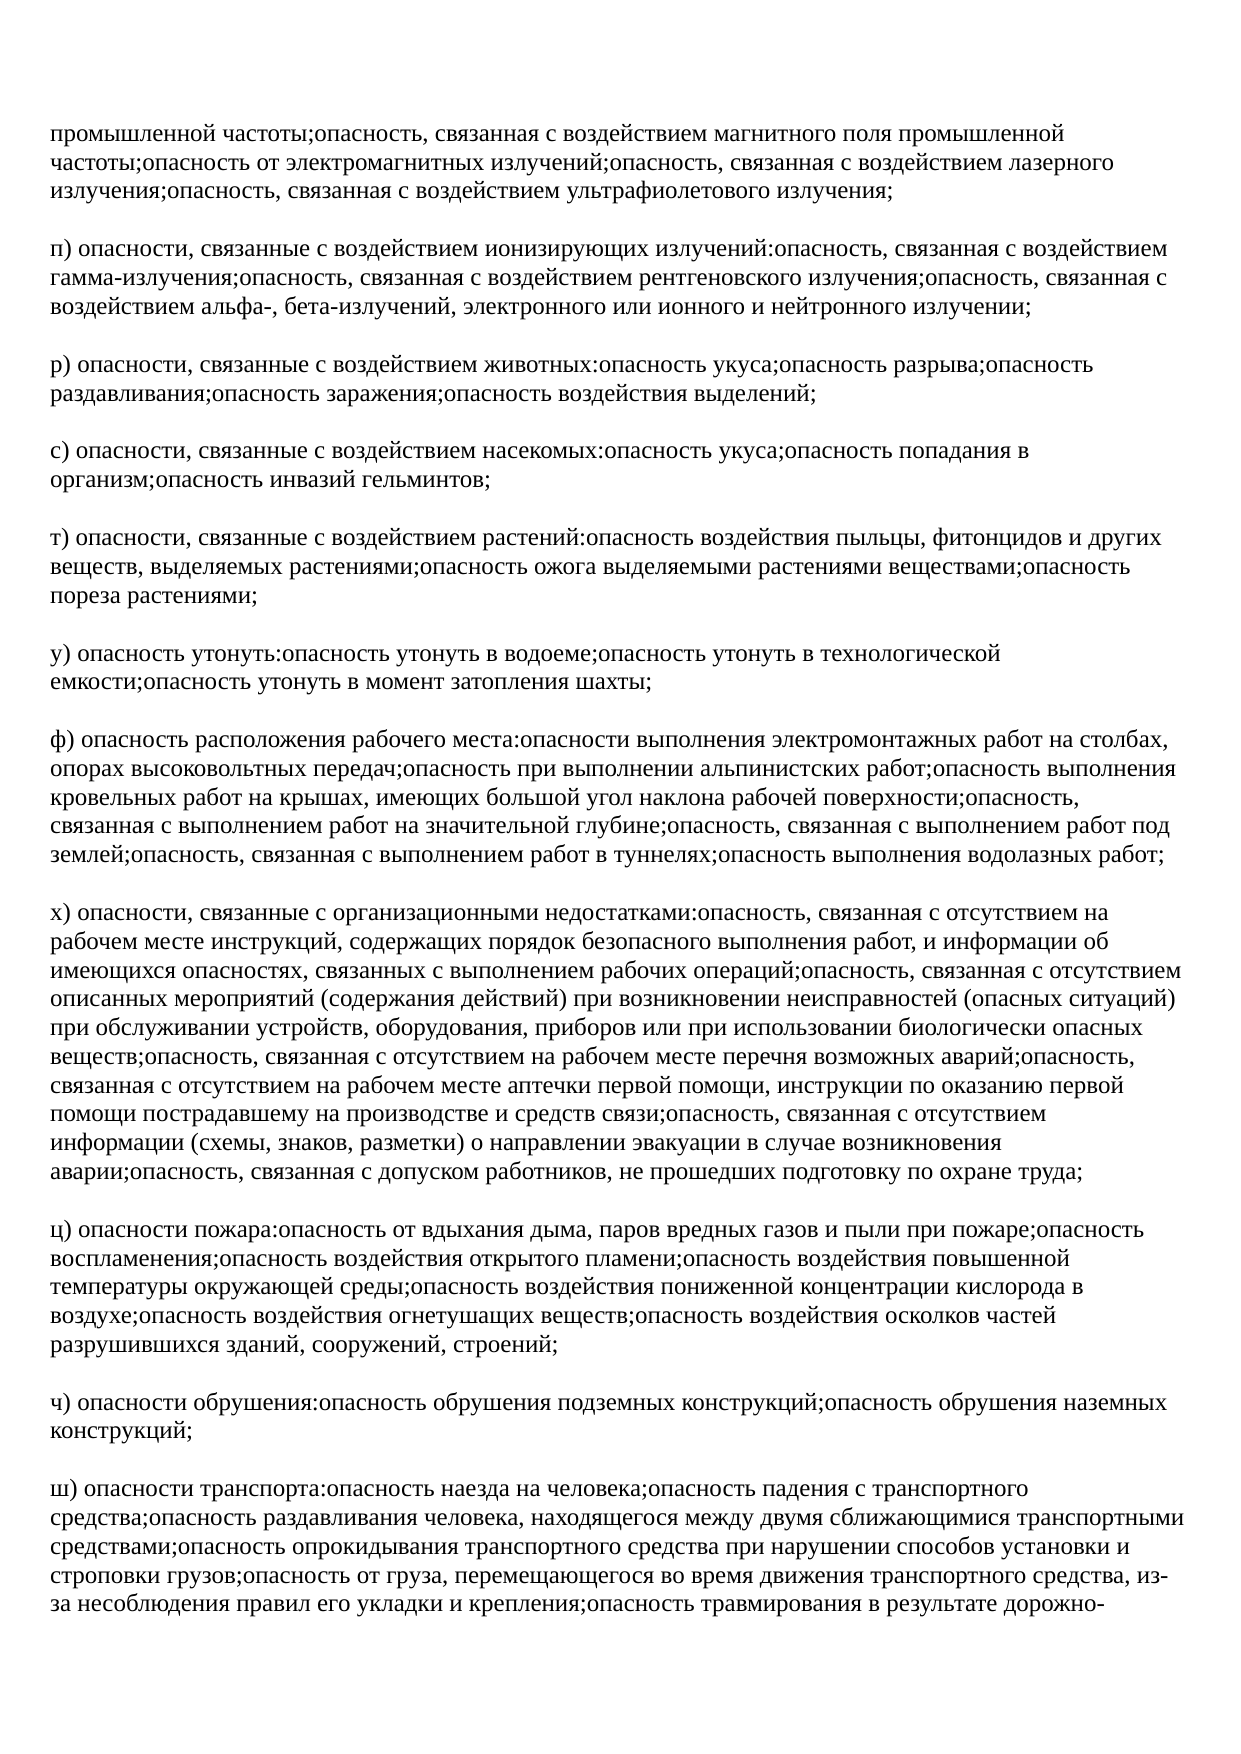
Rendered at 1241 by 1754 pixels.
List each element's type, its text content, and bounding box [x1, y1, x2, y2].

text ч) опасности обрушения:опасность обрушения подземных конструкций;опасность обрушения наземных конструкций; [50, 1387, 1187, 1444]
text ц) опасности пожара:опасность от вдыхания дыма, паров вредных газов и пыли при пожаре;опасность воспламенения;опасность воздействия открытого пламени;опасность воздействия повышенной температуры окружающей среды;опасность воздействия пониженной концентрации кислорода в воздухе;опасность воздействия огнетушащих веществ;опасность воздействия осколков частей разрушившихся зданий, сооружений, строений; [50, 1214, 1187, 1358]
text х) опасности, связанные с организационными недостатками:опасность, связанная с отсутствием на рабочем месте инструкций, содержащих порядок безопасного выполнения работ, и информации об имеющихся опасностях, связанных с выполнением рабочих операций;опасность, связанная с отсутствием описанных мероприятий (содержания действий) при возникновении неисправностей (опасных ситуаций) при обслуживании устройств, оборудования, приборов или при использовании биологически опасных веществ;опасность, связанная с отсутствием на рабочем месте перечня возможных аварий;опасность, связанная с отсутствием на рабочем месте аптечки первой помощи, инструкции по оказанию первой помощи пострадавшему на производстве и средств связи;опасность, связанная с отсутствием информации (схемы, знаков, разметки) о направлении эвакуации в случае возникновения аварии;опасность, связанная с допуском работников, не прошедших подготовку по охране труда; [50, 897, 1187, 1185]
text ф) опасность расположения рабочего места:опасности выполнения электромонтажных работ на столбах, опорах высоковольтных передач;опасность при выполнении альпинистских работ;опасность выполнения кровельных работ на крышах, имеющих большой угол наклона рабочей поверхности;опасность, связанная с выполнением работ на значительной глубине;опасность, связанная с выполнением работ под землей;опасность, связанная с выполнением работ в туннелях;опасность выполнения водолазных работ; [50, 724, 1187, 868]
text с) опасности, связанные с воздействием насекомых:опасность укуса;опасность попадания в организм;опасность инвазий гельминтов; [50, 436, 1187, 493]
text у) опасность утонуть:опасность утонуть в водоеме;опасность утонуть в технологической емкости;опасность утонуть в момент затопления шахты; [50, 638, 1187, 695]
text п) опасности, связанные с воздействием ионизирующих излучений:опасность, связанная с воздействием гамма-излучения;опасность, связанная с воздействием рентгеновского излучения;опасность, связанная с воздействием альфа-, бета-излучений, электронного или ионного и нейтронного излучении; [50, 233, 1187, 320]
text промышленной частоты;опасность, связанная с воздействием магнитного поля промышленной частоты;опасность от электромагнитных излучений;опасность, связанная с воздействием лазерного излучения;опасность, связанная с воздействием ультрафиолетового излучения; [50, 118, 1187, 204]
text ш) опасности транспорта:опасность наезда на человека;опасность падения с транспортного средства;опасность раздавливания человека, находящегося между двумя сближающимися транспортными средствами;опасность опрокидывания транспортного средства при нарушении способов установки и строповки грузов;опасность от груза, перемещающегося во время движения транспортного средства, из-за несоблюдения правил его укладки и крепления;опасность травмирования в результате дорожно- [50, 1473, 1187, 1617]
text р) опасности, связанные с воздействием животных:опасность укуса;опасность разрыва;опасность раздавливания;опасность заражения;опасность воздействия выделений; [50, 349, 1187, 406]
text т) опасности, связанные с воздействием растений:опасность воздействия пыльцы, фитонцидов и других веществ, выделяемых растениями;опасность ожога выделяемыми растениями веществами;опасность пореза растениями; [50, 522, 1187, 608]
